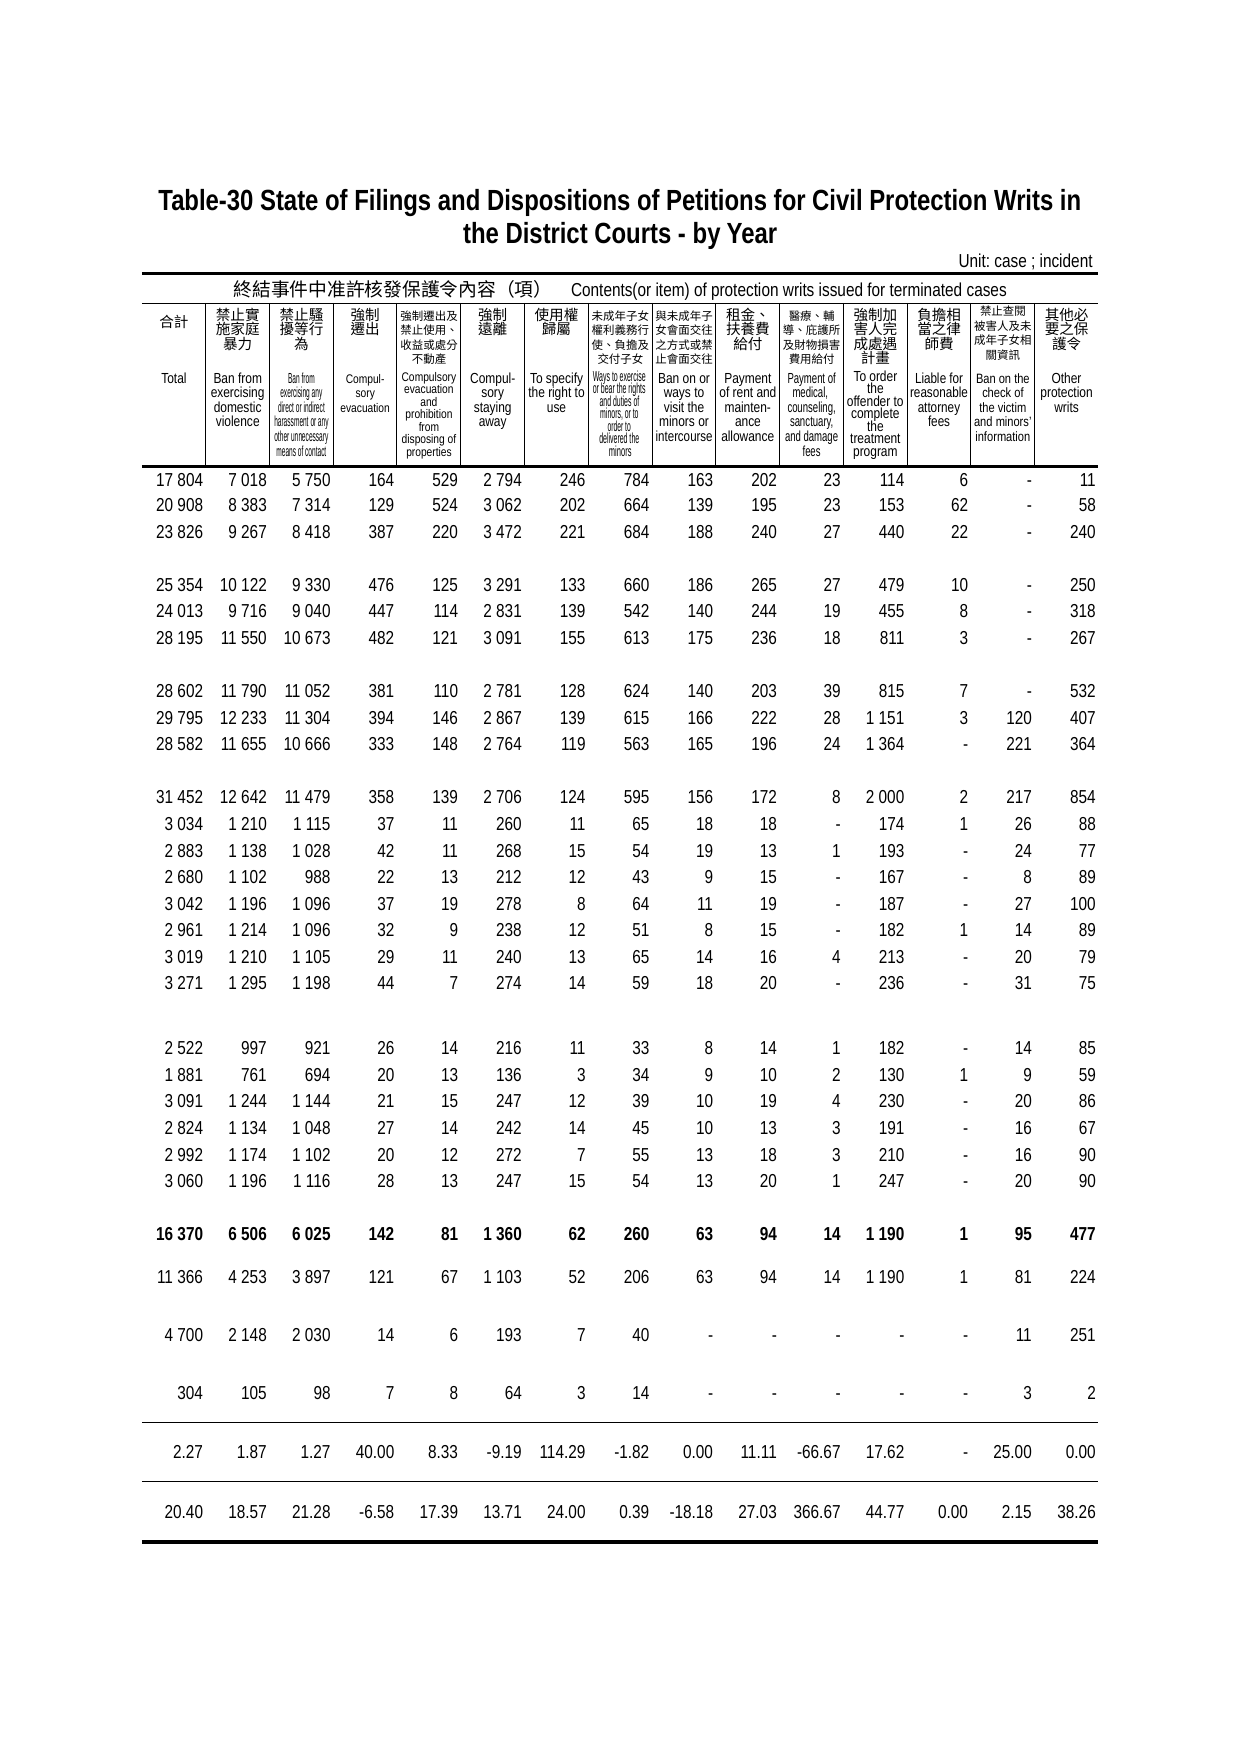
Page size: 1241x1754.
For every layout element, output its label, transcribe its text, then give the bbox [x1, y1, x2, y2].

table_cell 10 [907, 571, 971, 598]
table_cell Payment of rent and mainten- ance allowance [716, 371, 779, 465]
table_cell 3 091 [461, 625, 524, 651]
table_cell [397, 1008, 461, 1035]
table_cell [524, 545, 588, 571]
table_cell [1035, 996, 1098, 1008]
table_cell 153 [843, 492, 907, 518]
table_cell [206, 545, 269, 571]
table_cell [142, 651, 206, 678]
text Table-30 State of Filings and Dispositions of Petitions for Civil Protection Writs in the District Courts - by Year [148, 183, 1092, 250]
table_cell 1 [780, 837, 843, 863]
table_cell [971, 1008, 1034, 1035]
table_cell 16 [716, 943, 779, 970]
table_cell 1 096 [269, 890, 333, 917]
table_cell [843, 996, 907, 1008]
table_cell 238 [461, 917, 524, 943]
table_cell 11 790 [206, 678, 269, 704]
table_cell 529 [397, 468, 461, 492]
table_cell 660 [588, 571, 652, 598]
table_cell 8 [971, 864, 1034, 890]
table_cell [907, 1008, 971, 1035]
table_cell [971, 545, 1034, 571]
table_cell 988 [269, 864, 333, 890]
table_cell 10 122 [206, 571, 269, 598]
table_cell 1 198 [269, 970, 333, 996]
table_cell 44.77 [843, 1482, 907, 1540]
table_cell 禁止實施家庭暴力 [206, 304, 269, 371]
table_cell [269, 545, 333, 571]
table_cell 0.39 [588, 1482, 652, 1540]
table_cell 482 [333, 625, 397, 651]
table_cell 19 [397, 890, 461, 917]
table_cell 1 [907, 1247, 971, 1306]
table_cell [652, 545, 716, 571]
table_cell [524, 996, 588, 1008]
table_cell 155 [524, 625, 588, 651]
table_cell 與未成年子女會面交往之方式或禁止會面交往 [653, 304, 715, 371]
table_cell 8 [907, 598, 971, 624]
table_cell 13 [397, 864, 461, 890]
table_cell 3 [780, 1114, 843, 1141]
table_cell 563 [588, 731, 652, 757]
table_cell [142, 757, 206, 784]
table_cell Liable for reasonable attorney fees [908, 371, 970, 465]
table_cell 139 [524, 598, 588, 624]
table_cell 11 [397, 810, 461, 837]
table_cell 997 [206, 1035, 269, 1061]
table_cell 27 [971, 890, 1034, 917]
table_cell 23 [780, 468, 843, 492]
table_cell 133 [524, 571, 588, 598]
table_cell 394 [333, 704, 397, 731]
table_cell 164 [333, 468, 397, 492]
table_cell 260 [588, 1221, 652, 1247]
table_cell [780, 545, 843, 571]
table_cell 34 [588, 1061, 652, 1088]
table_cell 5 750 [269, 468, 333, 492]
table_cell 13 [524, 943, 588, 970]
table_cell 7 [524, 1141, 588, 1167]
table_cell 2 148 [206, 1306, 269, 1364]
table_cell 89 [1035, 917, 1098, 943]
table_cell 24 [780, 731, 843, 757]
table_cell [524, 757, 588, 784]
table_cell 20 [971, 1088, 1034, 1114]
table_cell 0.00 [1035, 1423, 1098, 1481]
table_cell 20 [971, 943, 1034, 970]
table_cell 18 [780, 625, 843, 651]
table_cell 20 [716, 970, 779, 996]
table_cell 15 [716, 917, 779, 943]
table_cell 6 [397, 1306, 461, 1364]
table_cell 17 804 [142, 468, 206, 492]
table_cell 81 [397, 1221, 461, 1247]
table_cell [206, 1194, 269, 1221]
table_cell 28 582 [142, 731, 206, 757]
table_cell [397, 545, 461, 571]
table_cell 167 [843, 864, 907, 890]
table_cell [588, 651, 652, 678]
table_cell 121 [333, 1247, 397, 1306]
table_cell 1 210 [206, 810, 269, 837]
table_cell 醫療、輔導、庇護所及財物損害費用給付 [780, 304, 843, 371]
table_cell [652, 757, 716, 784]
table_cell 3 [907, 625, 971, 651]
table_cell 1 102 [206, 864, 269, 890]
table_cell 13 [652, 1141, 716, 1167]
table_cell [716, 996, 779, 1008]
table_cell 2 867 [461, 704, 524, 731]
table_cell 20 [716, 1168, 779, 1194]
table_cell [716, 651, 779, 678]
table_cell 1 196 [206, 890, 269, 917]
table_cell - [971, 468, 1034, 492]
table_cell 251 [1035, 1306, 1098, 1364]
table_cell 278 [461, 890, 524, 917]
table_cell 1 [780, 1168, 843, 1194]
table_cell 11 [524, 810, 588, 837]
table_cell -18.18 [652, 1482, 716, 1540]
table_cell 175 [652, 625, 716, 651]
table_cell 12 [524, 1088, 588, 1114]
table_cell - [907, 943, 971, 970]
table_cell 2 706 [461, 784, 524, 810]
table_cell 100 [1035, 890, 1098, 917]
table_cell 59 [588, 970, 652, 996]
table_cell Total [142, 371, 205, 465]
table_cell 247 [461, 1168, 524, 1194]
table_cell 19 [716, 890, 779, 917]
table_cell 3 [780, 1141, 843, 1167]
table_cell 25.00 [971, 1423, 1034, 1481]
table_cell 479 [843, 571, 907, 598]
table_cell 1.27 [269, 1423, 333, 1481]
table_cell [206, 651, 269, 678]
table_cell 13 [397, 1061, 461, 1088]
table_cell 3 [524, 1364, 588, 1422]
table_cell 7 [907, 678, 971, 704]
table_cell 387 [333, 518, 397, 545]
table_cell 強制遷出及禁止使用、收益或處分不動產 [397, 304, 460, 371]
table_cell [588, 1008, 652, 1035]
table_cell 2.27 [142, 1423, 206, 1481]
table_cell 2 030 [269, 1306, 333, 1364]
table_cell 615 [588, 704, 652, 731]
table_cell 694 [269, 1061, 333, 1088]
table_cell [780, 1194, 843, 1221]
table_cell 664 [588, 492, 652, 518]
table_cell 142 [333, 1221, 397, 1247]
table_cell 55 [588, 1141, 652, 1167]
table_cell 121 [397, 625, 461, 651]
table_cell [652, 651, 716, 678]
table_cell 4 253 [206, 1247, 269, 1306]
table_cell 8 418 [269, 518, 333, 545]
table_cell 24 013 [142, 598, 206, 624]
table_cell [461, 996, 524, 1008]
table_cell [333, 1194, 397, 1221]
table_cell 206 [588, 1247, 652, 1306]
table_cell [652, 996, 716, 1008]
table_cell 120 [971, 704, 1034, 731]
table_cell - [971, 518, 1034, 545]
table_cell [907, 757, 971, 784]
table_cell 94 [716, 1221, 779, 1247]
table_cell 195 [716, 492, 779, 518]
table_cell 921 [269, 1035, 333, 1061]
table_cell 224 [1035, 1247, 1098, 1306]
table_cell 18 [716, 810, 779, 837]
table_cell 220 [397, 518, 461, 545]
table_cell [843, 651, 907, 678]
table_cell 23 [780, 492, 843, 518]
table_cell 29 795 [142, 704, 206, 731]
table_cell -6.58 [333, 1482, 397, 1540]
table_cell [333, 545, 397, 571]
table_cell 477 [1035, 1221, 1098, 1247]
table_cell [461, 545, 524, 571]
table_cell 11 [397, 837, 461, 863]
table_cell 1 244 [206, 1088, 269, 1114]
table_cell 18 [652, 810, 716, 837]
table_cell 2 [780, 1061, 843, 1088]
table_cell 455 [843, 598, 907, 624]
table_cell - [907, 890, 971, 917]
table_cell 14 [524, 1114, 588, 1141]
table_cell 14 [971, 1035, 1034, 1061]
table_cell 13.71 [461, 1482, 524, 1540]
table_cell 1 103 [461, 1247, 524, 1306]
table_cell 125 [397, 571, 461, 598]
table_cell [333, 757, 397, 784]
table_cell [269, 651, 333, 678]
table_cell [1035, 757, 1098, 784]
table_cell 3 897 [269, 1247, 333, 1306]
table_cell 9 [652, 1061, 716, 1088]
table_cell 4 700 [142, 1306, 206, 1364]
text Unit: case ; incident [148, 250, 1092, 272]
table_cell 8 [397, 1364, 461, 1422]
table_cell 784 [588, 468, 652, 492]
table_cell 14 [397, 1114, 461, 1141]
table_cell 684 [588, 518, 652, 545]
table_cell 33 [588, 1035, 652, 1061]
table_cell 2 794 [461, 468, 524, 492]
table_cell 18.57 [206, 1482, 269, 1540]
table_cell 222 [716, 704, 779, 731]
table_cell 1 116 [269, 1168, 333, 1194]
table_cell 240 [461, 943, 524, 970]
table_cell 130 [843, 1061, 907, 1088]
table_cell 32 [333, 917, 397, 943]
table_cell Compul- sory staying away [461, 371, 524, 465]
table_cell -9.19 [461, 1423, 524, 1481]
table_cell - [843, 1306, 907, 1364]
table_cell 217 [971, 784, 1034, 810]
table_cell 7 [333, 1364, 397, 1422]
table_cell 240 [1035, 518, 1098, 545]
table_cell 38.26 [1035, 1482, 1098, 1540]
table_cell 246 [524, 468, 588, 492]
table_cell 182 [843, 917, 907, 943]
table_cell 40 [588, 1306, 652, 1364]
table_cell 3 034 [142, 810, 206, 837]
table_cell 1 [907, 810, 971, 837]
table_cell 86 [1035, 1088, 1098, 1114]
table_cell 13 [716, 837, 779, 863]
table_cell 114 [397, 598, 461, 624]
table_cell 40.00 [333, 1423, 397, 1481]
table_cell To order the offender to complete the treatment program [844, 371, 907, 465]
table_cell 27 [780, 571, 843, 598]
table_cell 9 [397, 917, 461, 943]
table_cell 163 [652, 468, 716, 492]
table_cell 8 [652, 1035, 716, 1061]
table_cell 1 295 [206, 970, 269, 996]
table_cell [269, 1008, 333, 1035]
table_cell Ways to exercise or bear the rights and duties of minors, or to order to delivered the minors [589, 371, 652, 465]
table_cell 110 [397, 678, 461, 704]
table_cell [524, 1194, 588, 1221]
table_cell 15 [524, 1168, 588, 1194]
table_cell [843, 1008, 907, 1035]
table_cell - [780, 1364, 843, 1422]
table_cell [588, 757, 652, 784]
table_cell [142, 1008, 206, 1035]
table_cell 1 048 [269, 1114, 333, 1141]
table_cell [652, 1194, 716, 1221]
table_cell 6 [907, 468, 971, 492]
table_cell 1 881 [142, 1061, 206, 1088]
table_cell 476 [333, 571, 397, 598]
table_cell 247 [461, 1088, 524, 1114]
table_cell 1 174 [206, 1141, 269, 1167]
table_cell 267 [1035, 625, 1098, 651]
table_cell [269, 996, 333, 1008]
table_cell 174 [843, 810, 907, 837]
table_cell 11.11 [716, 1423, 779, 1481]
table_cell 186 [652, 571, 716, 598]
table_cell [843, 545, 907, 571]
table_cell 18 [716, 1141, 779, 1167]
table_cell 6 025 [269, 1221, 333, 1247]
table_cell 1 028 [269, 837, 333, 863]
table_cell 165 [652, 731, 716, 757]
table_cell 221 [971, 731, 1034, 757]
table_cell 26 [333, 1035, 397, 1061]
table_cell 90 [1035, 1141, 1098, 1167]
table_cell 7 314 [269, 492, 333, 518]
table_cell 31 452 [142, 784, 206, 810]
table_cell [1035, 545, 1098, 571]
table_cell 1 151 [843, 704, 907, 731]
table_cell - [971, 598, 1034, 624]
table_cell 2 [1035, 1364, 1098, 1422]
table_cell Payment of medical, counseling, sanctuary, and damage fees [780, 371, 843, 465]
table_cell 236 [843, 970, 907, 996]
table_cell 20 [971, 1168, 1034, 1194]
table_cell 1.87 [206, 1423, 269, 1481]
table_cell 9 [971, 1061, 1034, 1088]
table_cell 230 [843, 1088, 907, 1114]
table_cell 11 [971, 1306, 1034, 1364]
table_cell - [907, 1168, 971, 1194]
table_cell 31 [971, 970, 1034, 996]
table_cell 129 [333, 492, 397, 518]
table_cell 358 [333, 784, 397, 810]
table_cell 14 [588, 1364, 652, 1422]
table_cell 59 [1035, 1061, 1098, 1088]
table_cell 11 366 [142, 1247, 206, 1306]
table_cell - [652, 1306, 716, 1364]
table_cell 244 [716, 598, 779, 624]
table_cell 22 [333, 864, 397, 890]
table_cell 88 [1035, 810, 1098, 837]
table_cell 26 [971, 810, 1034, 837]
table_cell 52 [524, 1247, 588, 1306]
table_cell [1035, 1008, 1098, 1035]
table_cell 77 [1035, 837, 1098, 863]
table_cell 45 [588, 1114, 652, 1141]
table_cell [588, 545, 652, 571]
table_cell 27.03 [716, 1482, 779, 1540]
table_cell 89 [1035, 864, 1098, 890]
table_cell 1 196 [206, 1168, 269, 1194]
table_cell 12 [524, 917, 588, 943]
table_cell - [907, 731, 971, 757]
table_cell 2 781 [461, 678, 524, 704]
table_cell 2.15 [971, 1482, 1034, 1540]
table_cell [588, 1194, 652, 1221]
table_cell 216 [461, 1035, 524, 1061]
table_cell - [907, 1364, 971, 1422]
table_cell 247 [843, 1168, 907, 1194]
table_cell 1 214 [206, 917, 269, 943]
table_cell 7 018 [206, 468, 269, 492]
table_cell 29 [333, 943, 397, 970]
table_cell 9 040 [269, 598, 333, 624]
table_cell 595 [588, 784, 652, 810]
table_cell 23 826 [142, 518, 206, 545]
table_cell 9 [652, 864, 716, 890]
table_cell [142, 996, 206, 1008]
table_cell [524, 1008, 588, 1035]
table_cell [206, 757, 269, 784]
table_cell 0.00 [907, 1482, 971, 1540]
table_header 終結事件中准許核發保護令內容（項） Contents(or item) of protection writs issued for terminated cases [142, 275, 1098, 303]
table_cell Ban on or ways to visit the minors or intercourse [653, 371, 715, 465]
table_cell [333, 651, 397, 678]
table_cell [333, 1008, 397, 1035]
table_cell 10 [652, 1114, 716, 1141]
table_cell Ban from exercising domestic violence [206, 371, 269, 465]
table_cell 27 [333, 1114, 397, 1141]
table_cell 強制加害人完成處遇計畫 [844, 304, 907, 371]
table_cell 1 096 [269, 917, 333, 943]
table_cell 14 [780, 1247, 843, 1306]
table_cell 447 [333, 598, 397, 624]
table_cell 其他必要之保護令 [1035, 304, 1098, 371]
table_cell [780, 651, 843, 678]
table_cell [1035, 651, 1098, 678]
table_cell 28 [333, 1168, 397, 1194]
table_cell 13 [397, 1168, 461, 1194]
table_cell 440 [843, 518, 907, 545]
table_cell 39 [588, 1088, 652, 1114]
table_cell 304 [142, 1364, 206, 1422]
table_cell - [716, 1306, 779, 1364]
table_cell 1 134 [206, 1114, 269, 1141]
table_cell 合計 [142, 304, 205, 371]
table_cell 1 210 [206, 943, 269, 970]
table_cell 24 [971, 837, 1034, 863]
table_cell 613 [588, 625, 652, 651]
table_cell 274 [461, 970, 524, 996]
table_cell 210 [843, 1141, 907, 1167]
table_cell 禁止查閱 被害人及未成年子女相關資訊 [971, 304, 1034, 371]
table_cell 8 [652, 917, 716, 943]
table_cell - [780, 810, 843, 837]
table_cell [397, 996, 461, 1008]
table_cell 236 [716, 625, 779, 651]
table_cell 14 [652, 943, 716, 970]
table_cell [716, 757, 779, 784]
table_cell 19 [716, 1088, 779, 1114]
table_cell 62 [524, 1221, 588, 1247]
table_cell 203 [716, 678, 779, 704]
table_cell 94 [716, 1247, 779, 1306]
table_cell 2 764 [461, 731, 524, 757]
table_cell 524 [397, 492, 461, 518]
table_cell 24.00 [524, 1482, 588, 1540]
table_cell [907, 1194, 971, 1221]
table_cell 3 019 [142, 943, 206, 970]
table_cell 39 [780, 678, 843, 704]
table_cell - [971, 492, 1034, 518]
table_cell 未成年子女權利義務行使、負擔及交付子女 [589, 304, 652, 371]
table_cell 10 666 [269, 731, 333, 757]
table_cell [716, 545, 779, 571]
table_cell 使用權 歸屬 [525, 304, 588, 371]
table_cell 16 [971, 1141, 1034, 1167]
table_cell [907, 996, 971, 1008]
table_cell 3 472 [461, 518, 524, 545]
table_cell 146 [397, 704, 461, 731]
table_cell 1 [907, 1221, 971, 1247]
table_cell 188 [652, 518, 716, 545]
table_cell 20 [333, 1061, 397, 1088]
table_cell 37 [333, 810, 397, 837]
table_cell 124 [524, 784, 588, 810]
table_cell 15 [397, 1088, 461, 1114]
table_cell 54 [588, 837, 652, 863]
table_cell 1 360 [461, 1221, 524, 1247]
table_cell 44 [333, 970, 397, 996]
table_cell 負擔相當之律師費 [908, 304, 970, 371]
table_cell 1 138 [206, 837, 269, 863]
table_cell Ban from exercising any direct or indirect harassment or any other unnecessary means of contact [270, 371, 333, 465]
table_cell [971, 651, 1034, 678]
table_cell 20 [333, 1141, 397, 1167]
table_cell [780, 1008, 843, 1035]
table_cell 182 [843, 1035, 907, 1061]
table_cell 22 [907, 518, 971, 545]
table_cell - [907, 864, 971, 890]
table_cell - [907, 837, 971, 863]
table_cell 191 [843, 1114, 907, 1141]
table_cell 2 680 [142, 864, 206, 890]
table_cell 7 [524, 1306, 588, 1364]
table_cell 15 [716, 864, 779, 890]
table_cell 98 [269, 1364, 333, 1422]
table_cell 8 [780, 784, 843, 810]
table_cell 139 [524, 704, 588, 731]
table_cell 13 [652, 1168, 716, 1194]
table_cell 532 [1035, 678, 1098, 704]
table_cell - [780, 970, 843, 996]
table_cell [142, 545, 206, 571]
table_cell 12 233 [206, 704, 269, 731]
table_cell 65 [588, 810, 652, 837]
table_cell 105 [206, 1364, 269, 1422]
table_cell - [780, 917, 843, 943]
table_cell 14 [333, 1306, 397, 1364]
table_cell 3 062 [461, 492, 524, 518]
table_cell 172 [716, 784, 779, 810]
table_cell 202 [716, 468, 779, 492]
table_cell 0.00 [652, 1423, 716, 1481]
table_cell 1 102 [269, 1141, 333, 1167]
table_cell 166 [652, 704, 716, 731]
table_cell 9 330 [269, 571, 333, 598]
table_cell 8 383 [206, 492, 269, 518]
table_cell 67 [1035, 1114, 1098, 1141]
table_cell 318 [1035, 598, 1098, 624]
table_cell 14 [397, 1035, 461, 1061]
table_cell 11 [652, 890, 716, 917]
table_cell 250 [1035, 571, 1098, 598]
table_cell 75 [1035, 970, 1098, 996]
table_cell 10 673 [269, 625, 333, 651]
table_cell 18 [652, 970, 716, 996]
table_cell 854 [1035, 784, 1098, 810]
table_cell - [907, 970, 971, 996]
table_cell Ban on the check of the victim and minors’ information [971, 371, 1034, 465]
table_cell 1 190 [843, 1247, 907, 1306]
table_cell 542 [588, 598, 652, 624]
table_cell 13 [716, 1114, 779, 1141]
table_cell 強制 遠離 [461, 304, 524, 371]
table_cell 37 [333, 890, 397, 917]
table_cell [1035, 1194, 1098, 1221]
table_cell - [780, 890, 843, 917]
table_cell 42 [333, 837, 397, 863]
table_cell [397, 1194, 461, 1221]
table_cell - [843, 1364, 907, 1422]
table_cell 265 [716, 571, 779, 598]
table_cell [142, 1194, 206, 1221]
table_cell 租金、 扶養費給付 [716, 304, 779, 371]
table_cell 260 [461, 810, 524, 837]
table_cell 4 [780, 1088, 843, 1114]
table_cell 221 [524, 518, 588, 545]
table_cell [971, 757, 1034, 784]
table_cell 2 992 [142, 1141, 206, 1167]
table_cell 140 [652, 598, 716, 624]
table_cell [843, 1194, 907, 1221]
table_cell 407 [1035, 704, 1098, 731]
table_cell 193 [461, 1306, 524, 1364]
table_cell 811 [843, 625, 907, 651]
table_cell [971, 996, 1034, 1008]
table_cell - [971, 678, 1034, 704]
table_cell [461, 1008, 524, 1035]
table_cell 2 961 [142, 917, 206, 943]
table_cell 11 304 [269, 704, 333, 731]
table_cell 139 [397, 784, 461, 810]
table_cell 2 000 [843, 784, 907, 810]
table_cell 16 370 [142, 1221, 206, 1247]
table_cell 2 824 [142, 1114, 206, 1141]
table_cell - [780, 1306, 843, 1364]
table_cell 85 [1035, 1035, 1098, 1061]
table_cell [588, 996, 652, 1008]
table_cell 11 479 [269, 784, 333, 810]
table_cell 14 [971, 917, 1034, 943]
table_cell 2 831 [461, 598, 524, 624]
table_cell 193 [843, 837, 907, 863]
table_cell [524, 651, 588, 678]
table_cell 10 [652, 1088, 716, 1114]
table_cell 51 [588, 917, 652, 943]
table_cell 140 [652, 678, 716, 704]
table_cell 12 642 [206, 784, 269, 810]
table_cell 366.67 [780, 1482, 843, 1540]
table_cell -66.67 [780, 1423, 843, 1481]
table_cell 3 291 [461, 571, 524, 598]
table_cell [843, 757, 907, 784]
table_cell - [652, 1364, 716, 1422]
table_cell 196 [716, 731, 779, 757]
table_cell -1.82 [588, 1423, 652, 1481]
table_cell 364 [1035, 731, 1098, 757]
table_cell 1 115 [269, 810, 333, 837]
table_cell 21 [333, 1088, 397, 1114]
table_cell 242 [461, 1114, 524, 1141]
table_cell - [971, 625, 1034, 651]
table_cell [397, 651, 461, 678]
table_cell [780, 996, 843, 1008]
table_cell 1 [907, 917, 971, 943]
table_cell 43 [588, 864, 652, 890]
table_cell 3 091 [142, 1088, 206, 1114]
table_cell - [907, 1306, 971, 1364]
table_cell - [907, 1114, 971, 1141]
table_cell Other protection writs [1035, 371, 1098, 465]
table_cell 67 [397, 1247, 461, 1306]
table_cell 240 [716, 518, 779, 545]
table_cell 95 [971, 1221, 1034, 1247]
table_cell 187 [843, 890, 907, 917]
table_cell 58 [1035, 492, 1098, 518]
table_cell 16 [971, 1114, 1034, 1141]
table_cell 27 [780, 518, 843, 545]
table_cell 119 [524, 731, 588, 757]
table_cell 90 [1035, 1168, 1098, 1194]
table_cell 8 [524, 890, 588, 917]
table_cell - [907, 1035, 971, 1061]
table_cell 10 [716, 1061, 779, 1088]
table_cell [907, 545, 971, 571]
table_cell 11 [1035, 468, 1098, 492]
table_cell [206, 996, 269, 1008]
table_cell 7 [397, 970, 461, 996]
table_cell 63 [652, 1221, 716, 1247]
table_cell 62 [907, 492, 971, 518]
table_cell 20 908 [142, 492, 206, 518]
table_cell [716, 1194, 779, 1221]
table_cell 1 190 [843, 1221, 907, 1247]
table_cell [652, 1008, 716, 1035]
table_cell [716, 1008, 779, 1035]
table_cell 213 [843, 943, 907, 970]
table_cell [971, 1194, 1034, 1221]
table_cell 19 [652, 837, 716, 863]
table_cell 1 [907, 1061, 971, 1088]
table_cell [269, 1194, 333, 1221]
table_cell 12 [397, 1141, 461, 1167]
table_cell 136 [461, 1061, 524, 1088]
table_cell 4 [780, 943, 843, 970]
table_cell 1 [780, 1035, 843, 1061]
table_cell 333 [333, 731, 397, 757]
table_cell [269, 757, 333, 784]
table_cell 6 506 [206, 1221, 269, 1247]
table_cell 11 655 [206, 731, 269, 757]
table_cell [206, 1008, 269, 1035]
table_cell 2 [907, 784, 971, 810]
table_cell 202 [524, 492, 588, 518]
table_cell 20.40 [142, 1482, 206, 1540]
table_cell 11 [397, 943, 461, 970]
table_cell 3 [907, 704, 971, 731]
table_cell 3 060 [142, 1168, 206, 1194]
table_cell 114.29 [524, 1423, 588, 1481]
table_cell 9 716 [206, 598, 269, 624]
table_cell - [907, 1141, 971, 1167]
table_cell 54 [588, 1168, 652, 1194]
table_cell [397, 757, 461, 784]
table_cell 128 [524, 678, 588, 704]
table_cell 3 [971, 1364, 1034, 1422]
table_cell [461, 651, 524, 678]
table_cell 11 550 [206, 625, 269, 651]
table_cell 9 267 [206, 518, 269, 545]
table_cell 21.28 [269, 1482, 333, 1540]
table_cell [780, 757, 843, 784]
table_cell 3 [524, 1061, 588, 1088]
table_cell 17.39 [397, 1482, 461, 1540]
table_cell To specify the right to use [525, 371, 588, 465]
table_cell 761 [206, 1061, 269, 1088]
table_cell 64 [588, 890, 652, 917]
table_cell 212 [461, 864, 524, 890]
table_cell 64 [461, 1364, 524, 1422]
table_cell 381 [333, 678, 397, 704]
table_cell Compulsory evacuation and prohibition from disposing of properties [397, 371, 460, 465]
table_cell 63 [652, 1247, 716, 1306]
table_cell - [971, 571, 1034, 598]
table_cell 3 042 [142, 890, 206, 917]
table_cell 19 [780, 598, 843, 624]
table_cell 14 [716, 1035, 779, 1061]
table_cell 1 105 [269, 943, 333, 970]
table_cell Compul- sory evacuation [334, 371, 396, 465]
table_cell 815 [843, 678, 907, 704]
table_cell 3 271 [142, 970, 206, 996]
table_cell 禁止騷擾等行為 [270, 304, 333, 371]
table_cell 2 522 [142, 1035, 206, 1061]
table_cell [333, 996, 397, 1008]
table_cell [461, 757, 524, 784]
table_cell 12 [524, 864, 588, 890]
table_cell - [716, 1364, 779, 1422]
table_cell 14 [780, 1221, 843, 1247]
table_cell 14 [524, 970, 588, 996]
table_cell 1 144 [269, 1088, 333, 1114]
table_cell 強制 遷出 [334, 304, 396, 371]
table_cell 15 [524, 837, 588, 863]
table_cell [461, 1194, 524, 1221]
table_cell 148 [397, 731, 461, 757]
table_cell 65 [588, 943, 652, 970]
table_cell 139 [652, 492, 716, 518]
table_cell - [907, 1088, 971, 1114]
table_cell 1 364 [843, 731, 907, 757]
table_cell 114 [843, 468, 907, 492]
table_cell 2 883 [142, 837, 206, 863]
table_cell 268 [461, 837, 524, 863]
table_cell [907, 651, 971, 678]
table_cell 17.62 [843, 1423, 907, 1481]
table_cell 25 354 [142, 571, 206, 598]
table_cell 81 [971, 1247, 1034, 1306]
table_cell 11 052 [269, 678, 333, 704]
table_cell 156 [652, 784, 716, 810]
table_cell 79 [1035, 943, 1098, 970]
table_cell - [780, 864, 843, 890]
table_cell 28 195 [142, 625, 206, 651]
table_cell 11 [524, 1035, 588, 1061]
table_cell 624 [588, 678, 652, 704]
table_cell - [907, 1423, 971, 1481]
table_cell 272 [461, 1141, 524, 1167]
table_cell 28 602 [142, 678, 206, 704]
table_cell 28 [780, 704, 843, 731]
table_cell 8.33 [397, 1423, 461, 1481]
